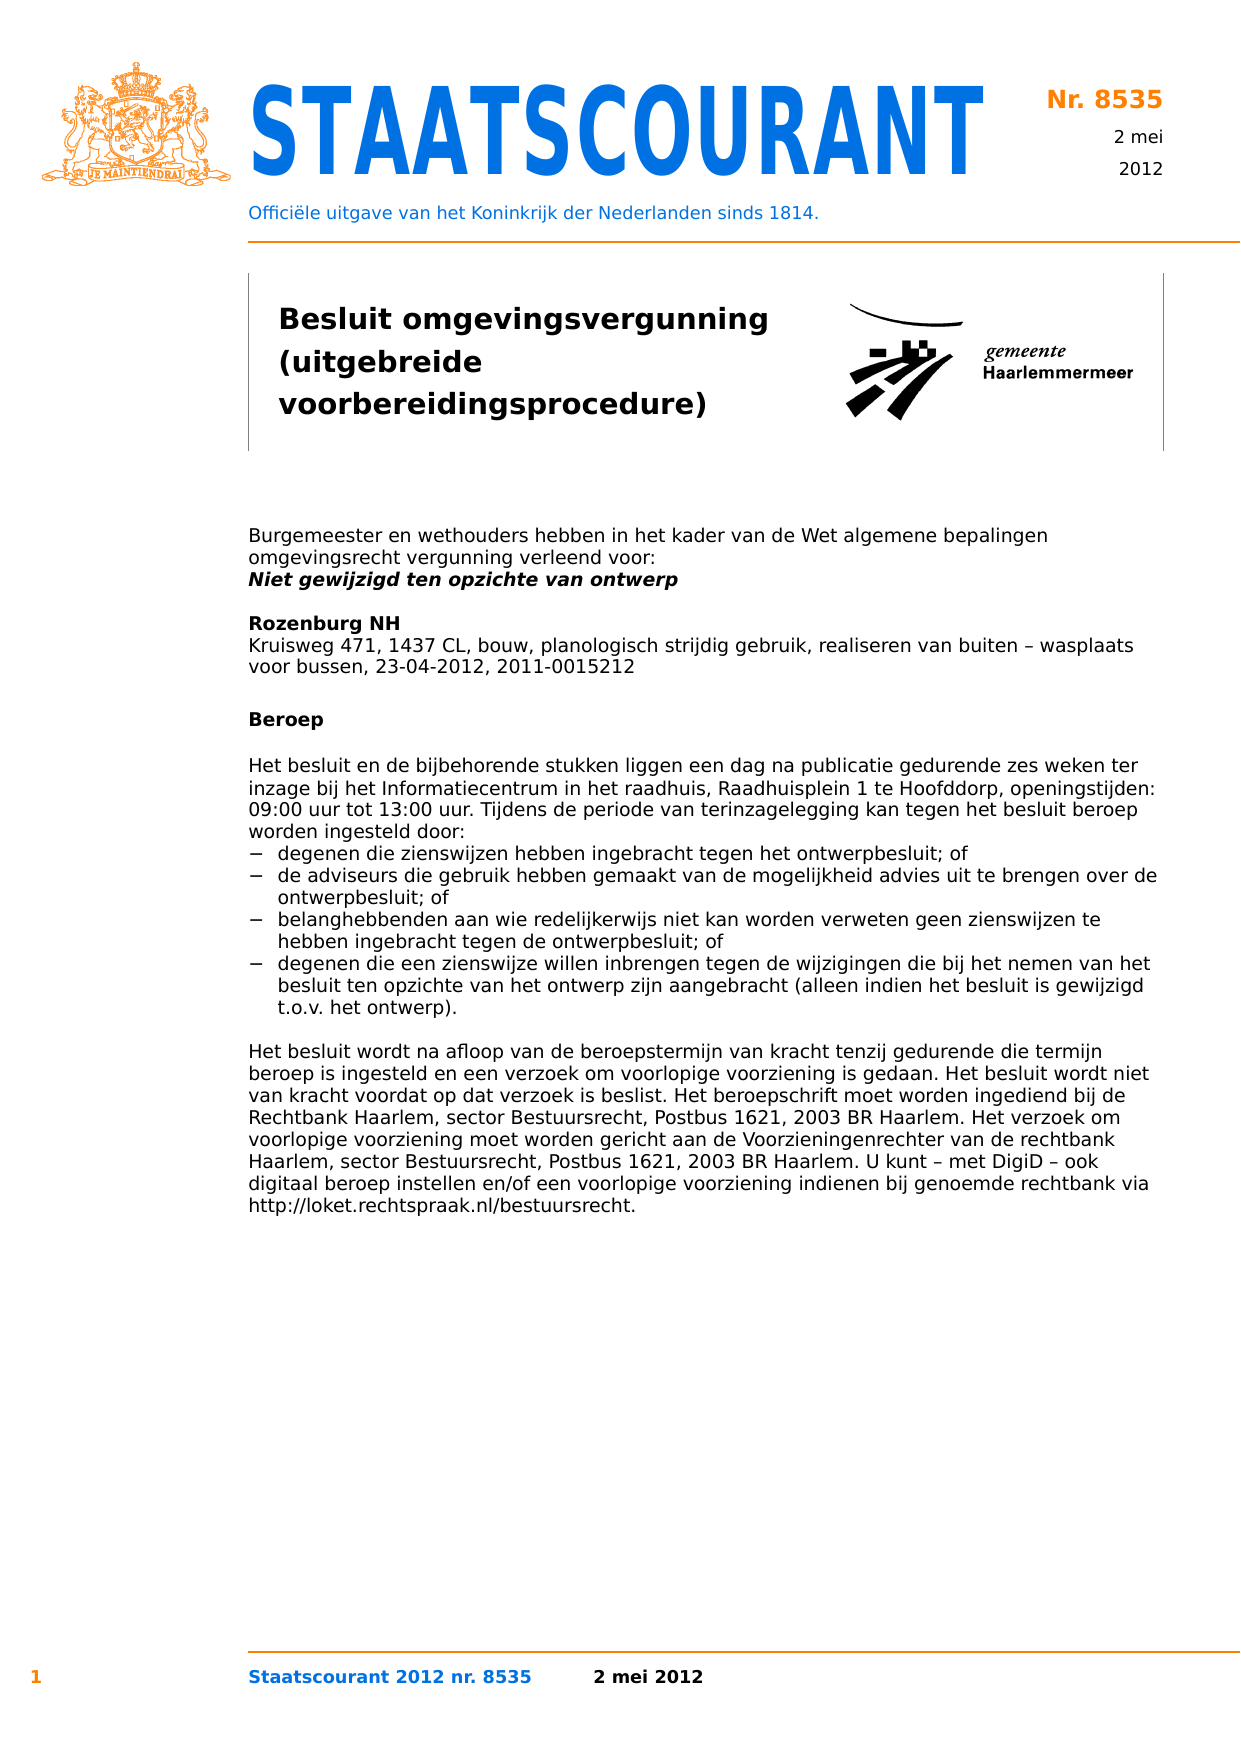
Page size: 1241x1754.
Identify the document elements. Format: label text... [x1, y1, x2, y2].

text − degenen die zienswijzen hebben ingebracht tegen het ontwerpbesluit; of [248, 843, 1163, 865]
text Burgemeester en wethouders hebben in het kader van de Wet algemene bepalingen omgevingsrecht vergunning verleend voor: [248, 525, 1163, 569]
table_header [25, 62, 248, 241]
text Rozenburg NH [248, 612, 1163, 634]
table_header Nr. 8535 [998, 62, 1240, 121]
text Het besluit wordt na afloop van de beroepstermijn van kracht tenzij gedurende die termijn beroep is ingesteld en een verzoek om voorlopige voorziening is gedaan. Het besluit wordt niet van kracht voordat op dat verzoek is beslist. Het beroepschrift moet worden ingediend bij de Rechtbank Haarlem, sector Bestuursrecht, Postbus 1621, 2003 BR Haarlem. Het verzoek om voorlopige voorziening moet worden gericht aan de Voorzieningenrechter van de rechtbank Haarlem, sector Bestuursrecht, Postbus 1621, 2003 BR Haarlem. U kunt – met DigiD – ook digitaal beroep instellen en/of een voorlopige voorziening indienen bij genoemde rechtbank via http://loket.rechtspraak.nl/bestuursrecht. [248, 1041, 1163, 1217]
text Het besluit en de bijbehorende stukken liggen een dag na publicatie gedurende zes weken ter inzage bij het Informatiecentrum in het raadhuis, Raadhuisplein 1 te Hoofddorp, openingstijden: 09:00 uur tot 13:00 uur. Tijdens de periode van terinzagelegging kan tegen het besluit beroep worden ingesteld door: [248, 755, 1163, 843]
table_cell 2012 [998, 153, 1240, 203]
table_cell Officiële uitgave van het Koninkrijk der Nederlanden sinds 1814. [248, 203, 1240, 241]
text − belanghebbenden aan wie redelijkerwijs niet kan worden verweten geen zienswijzen te hebben ingebracht tegen de ontwerpbesluit; of [248, 909, 1163, 953]
subtitle Besluit omgevingsvergunning (uitgebreide voorbereidingsprocedure) [249, 273, 1163, 451]
picture [844, 302, 1134, 421]
text − degenen die een zienswijze willen inbrengen tegen de wijzigingen die bij het nemen van het besluit ten opzichte van het ontwerp zijn aangebracht (alleen indien het besluit is gewijzigd t.o.v. het ontwerp). [248, 953, 1163, 1019]
picture [41, 62, 231, 186]
table_cell 2 mei [998, 121, 1240, 153]
text Niet gewijzigd ten opzichte van ontwerp [248, 569, 1163, 591]
subtitle Beroep [248, 708, 1163, 730]
table_header STAATSCOURANT [248, 62, 998, 203]
text − de adviseurs die gebruik hebben gemaakt van de mogelijkheid advies uit te brengen over de ontwerpbesluit; of [248, 865, 1163, 909]
text Kruisweg 471, 1437 CL, bouw, planologisch strijdig gebruik, realiseren van buiten – wasplaats voor bussen, 23-04-2012, 2011-0015212 [248, 634, 1163, 678]
